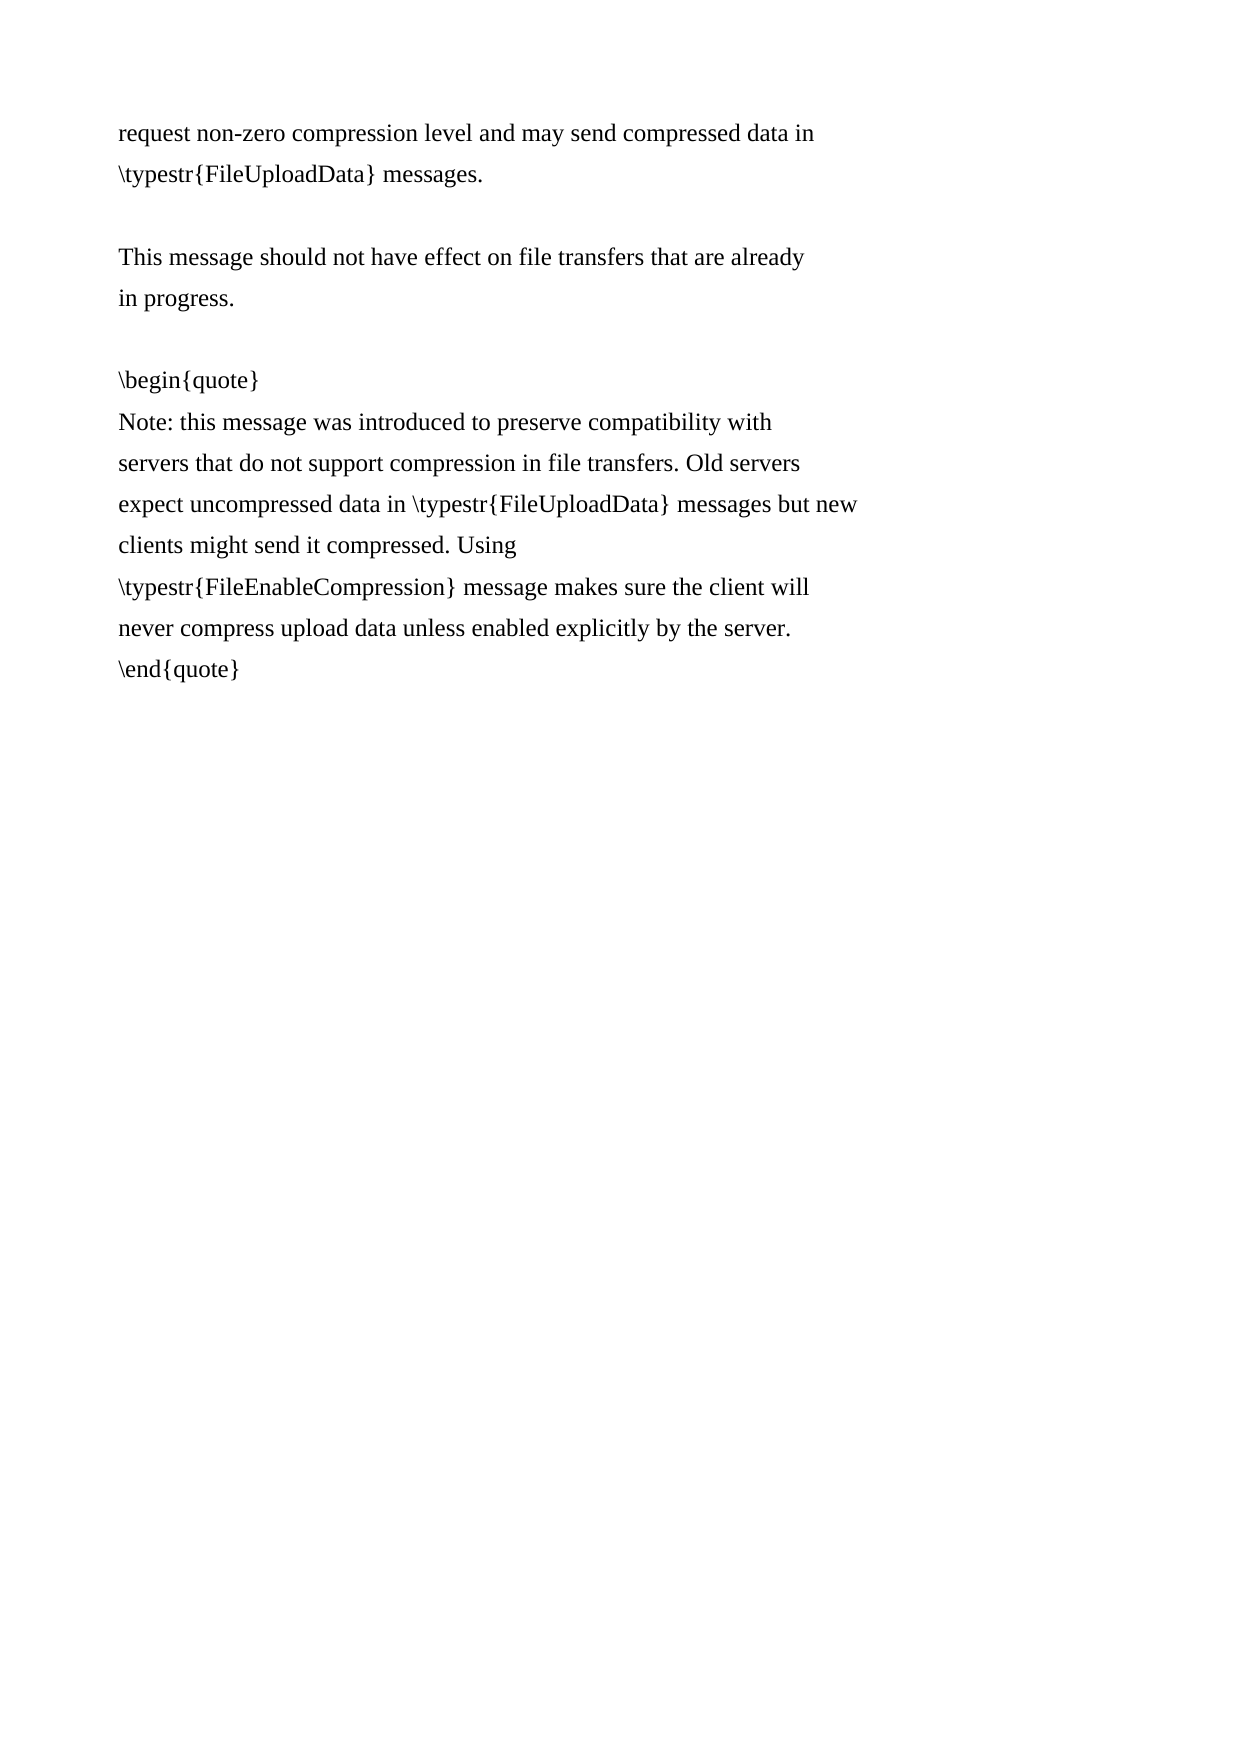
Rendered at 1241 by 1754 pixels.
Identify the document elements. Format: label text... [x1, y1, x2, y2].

text \begin{quote} [118, 366, 1122, 394]
text \end{quote} [118, 654, 1122, 683]
text never compress upload data unless enabled explicitly by the server. [118, 613, 1122, 642]
text \typestr{FileUploadData} messages. [118, 159, 1122, 188]
text \typestr{FileEnableCompression} message makes sure the client will [118, 572, 1122, 601]
text clients might send it compressed. Using [118, 531, 1122, 559]
text This message should not have effect on file transfers that are already [118, 242, 1122, 271]
text Note: this message was introduced to preserve compatibility with [118, 407, 1122, 436]
text request non-zero compression level and may send compressed data in [118, 118, 1122, 147]
text servers that do not support compression in file transfers. Old servers [118, 448, 1122, 477]
text in progress. [118, 283, 1122, 312]
text expect uncompressed data in \typestr{FileUploadData} messages but new [118, 489, 1122, 518]
